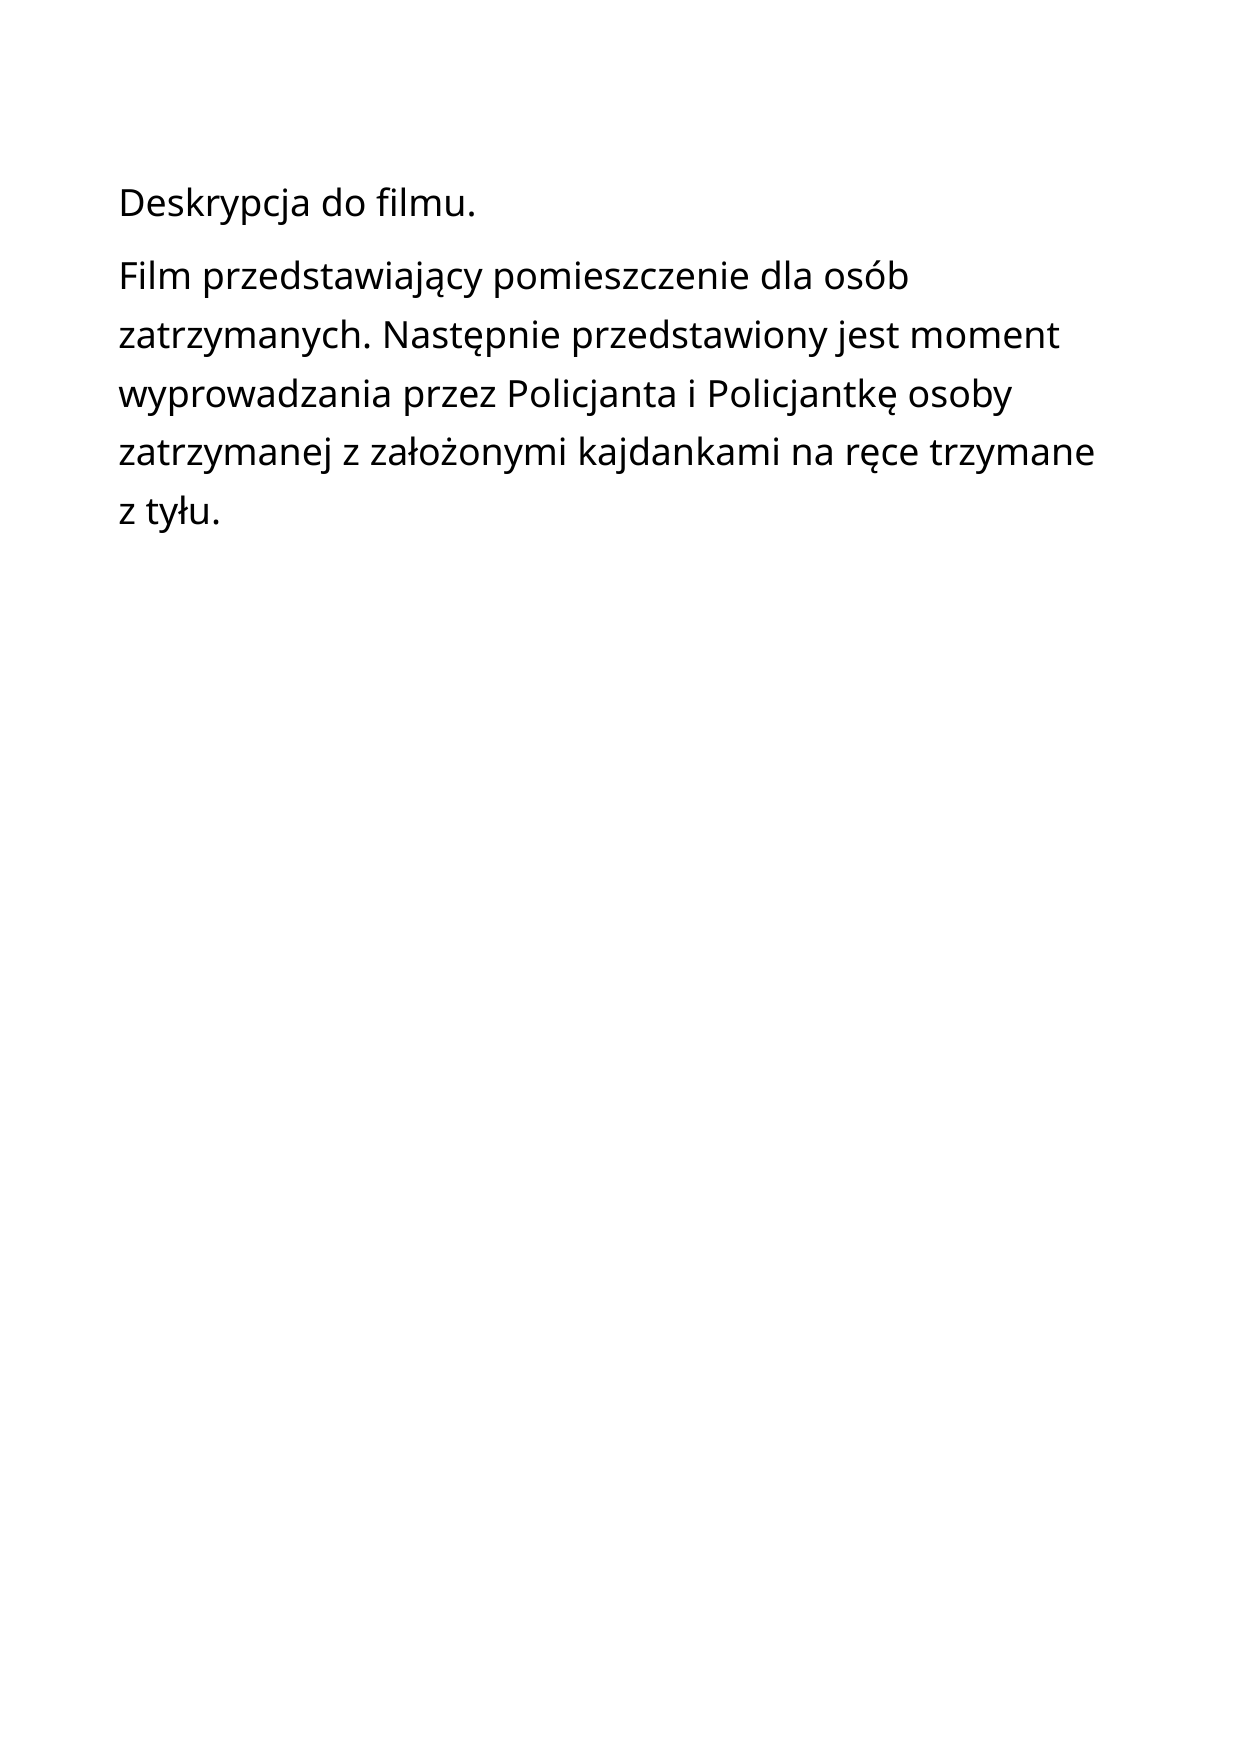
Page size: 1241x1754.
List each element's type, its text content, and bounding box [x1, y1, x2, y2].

text Deskrypcja do filmu. [118, 176, 1122, 227]
text Film przedstawiający pomieszczenie dla osób zatrzymanych. Następnie przedstawiony jest moment wyprowadzania przez Policjanta i Policjantkę osoby zatrzymanej z założonymi kajdankami na ręce trzymane z tyłu. [118, 249, 1122, 535]
